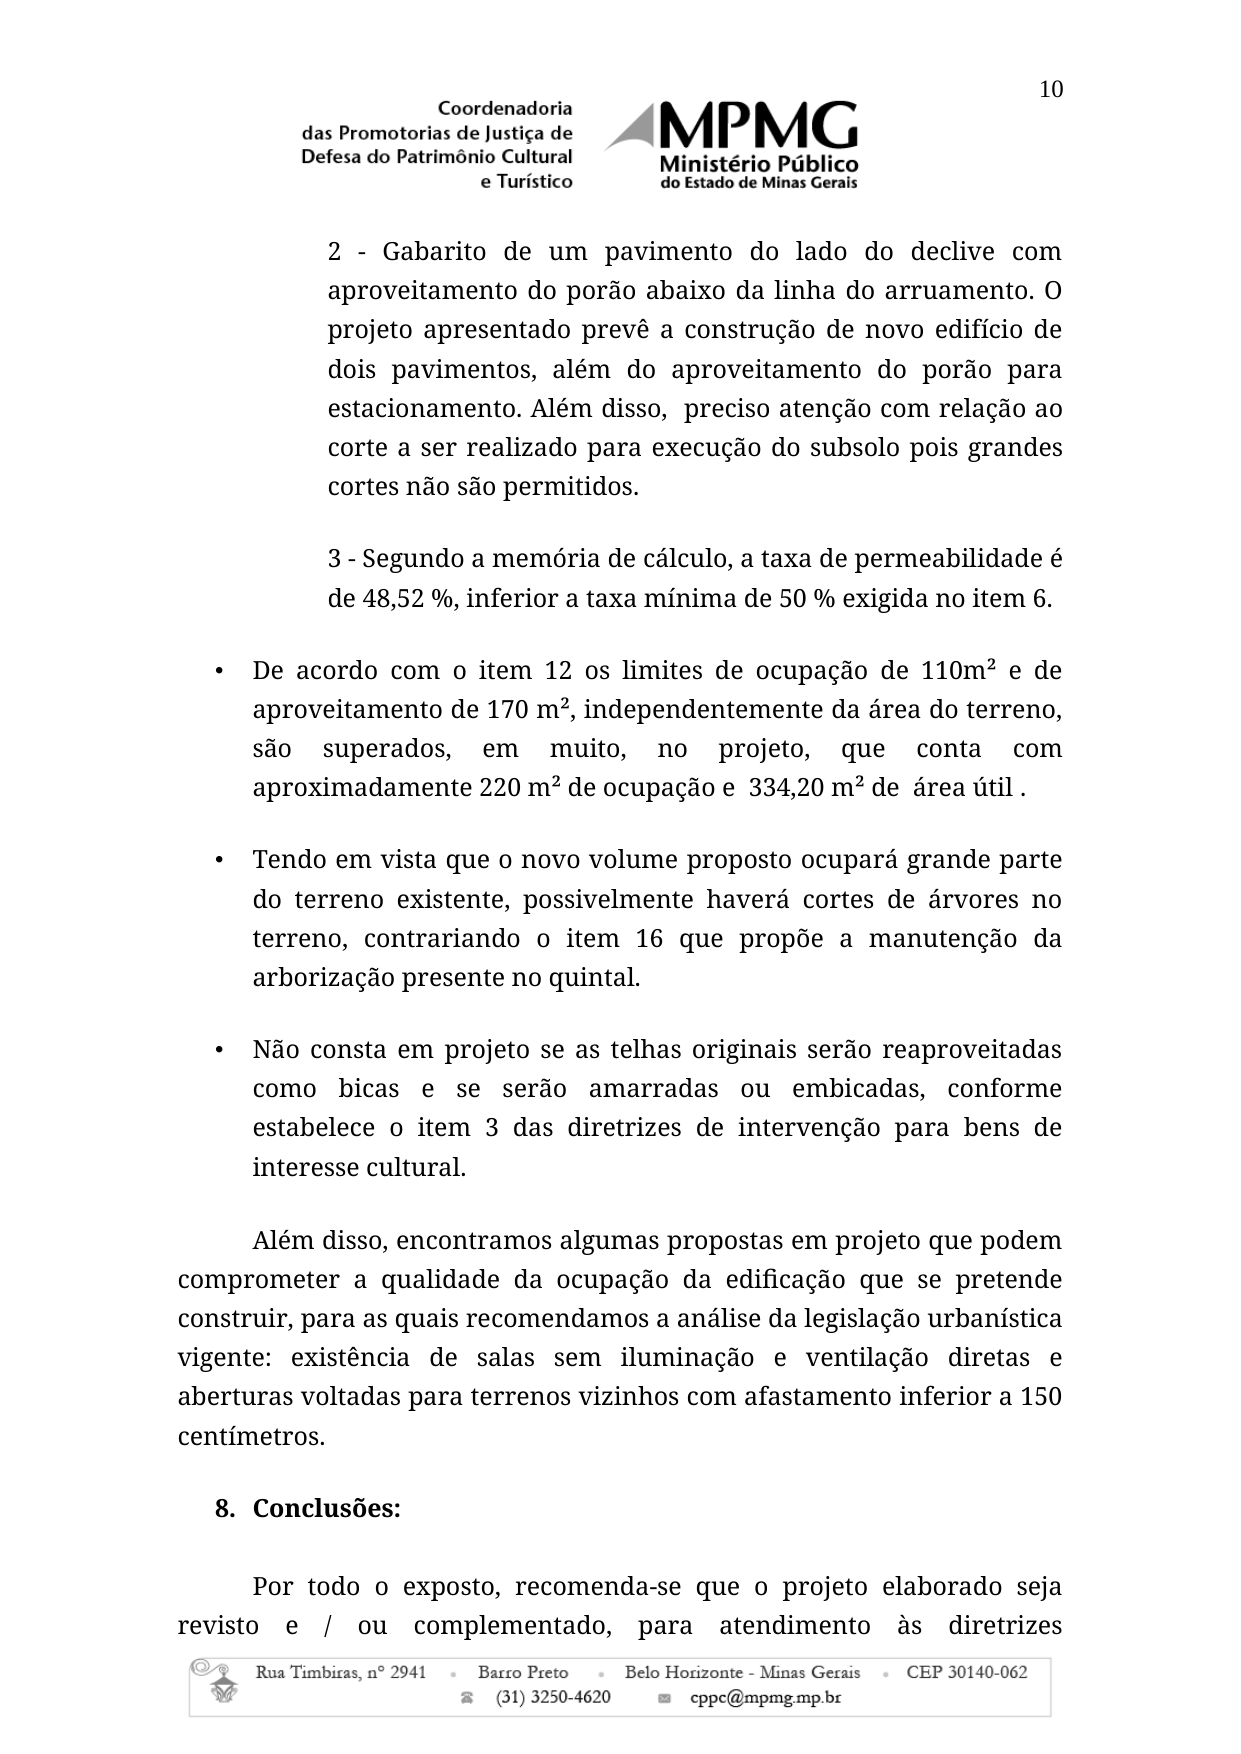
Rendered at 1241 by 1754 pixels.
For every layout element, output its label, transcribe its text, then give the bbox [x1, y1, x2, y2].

picture [177, 73, 1053, 205]
text Por todo o exposto, recomenda-se que o projeto elaborado seja revisto e / ou complementado, para atendimento às diretrizes [177, 1569, 1063, 1642]
list Conclusões: [215, 1490, 1063, 1524]
picture [177, 1649, 1062, 1724]
text Além disso, encontramos algumas propostas em projeto que podem comprometer a qualidade da ocupação da edificação que se pretende construir, para as quais recomendamos a análise da legislação urbanística vigente: existência de salas sem iluminação e ventilação diretas e aberturas voltadas para terrenos vizinhos com afastamento inferior a 150 centímetros. [177, 1222, 1063, 1452]
list 2 - Gabarito de um pavimento do lado do declive com aproveitamento do porão abaixo da linha do arruamento. O projeto apresentado prevê a construção de novo edifício de dois pavimentos, além do aproveitamento do porão para estacionamento. Além disso, preciso atenção com relação ao corte a ser realizado para execução do subsolo pois grandes cortes não são permitidos. [290, 234, 1063, 503]
list 3 - Segundo a memória de cálculo, a taxa de permeabilidade é de 48,52 %, inferior a taxa mínima de 50 % exigida no item 6. [290, 541, 1063, 614]
list Não consta em projeto se as telhas originais serão reaproveitadas como bicas e se serão amarradas ou embicadas, conforme estabelece o item 3 das diretrizes de intervenção para bens de interesse cultural. [215, 1032, 1063, 1183]
list Tendo em vista que o novo volume proposto ocupará grande parte do terreno existente, possivelmente haverá cortes de árvores no terreno, contrariando o item 16 que propõe a manutenção da arborização presente no quintal. [215, 842, 1063, 994]
list De acordo com o item 12 os limites de ocupação de 110m² e de aproveitamento de 170 m², independentemente da área do terreno, são superados, em muito, no projeto, que conta com aproximadamente 220 m² de ocupação e 334,20 m² de área útil . [215, 652, 1063, 804]
